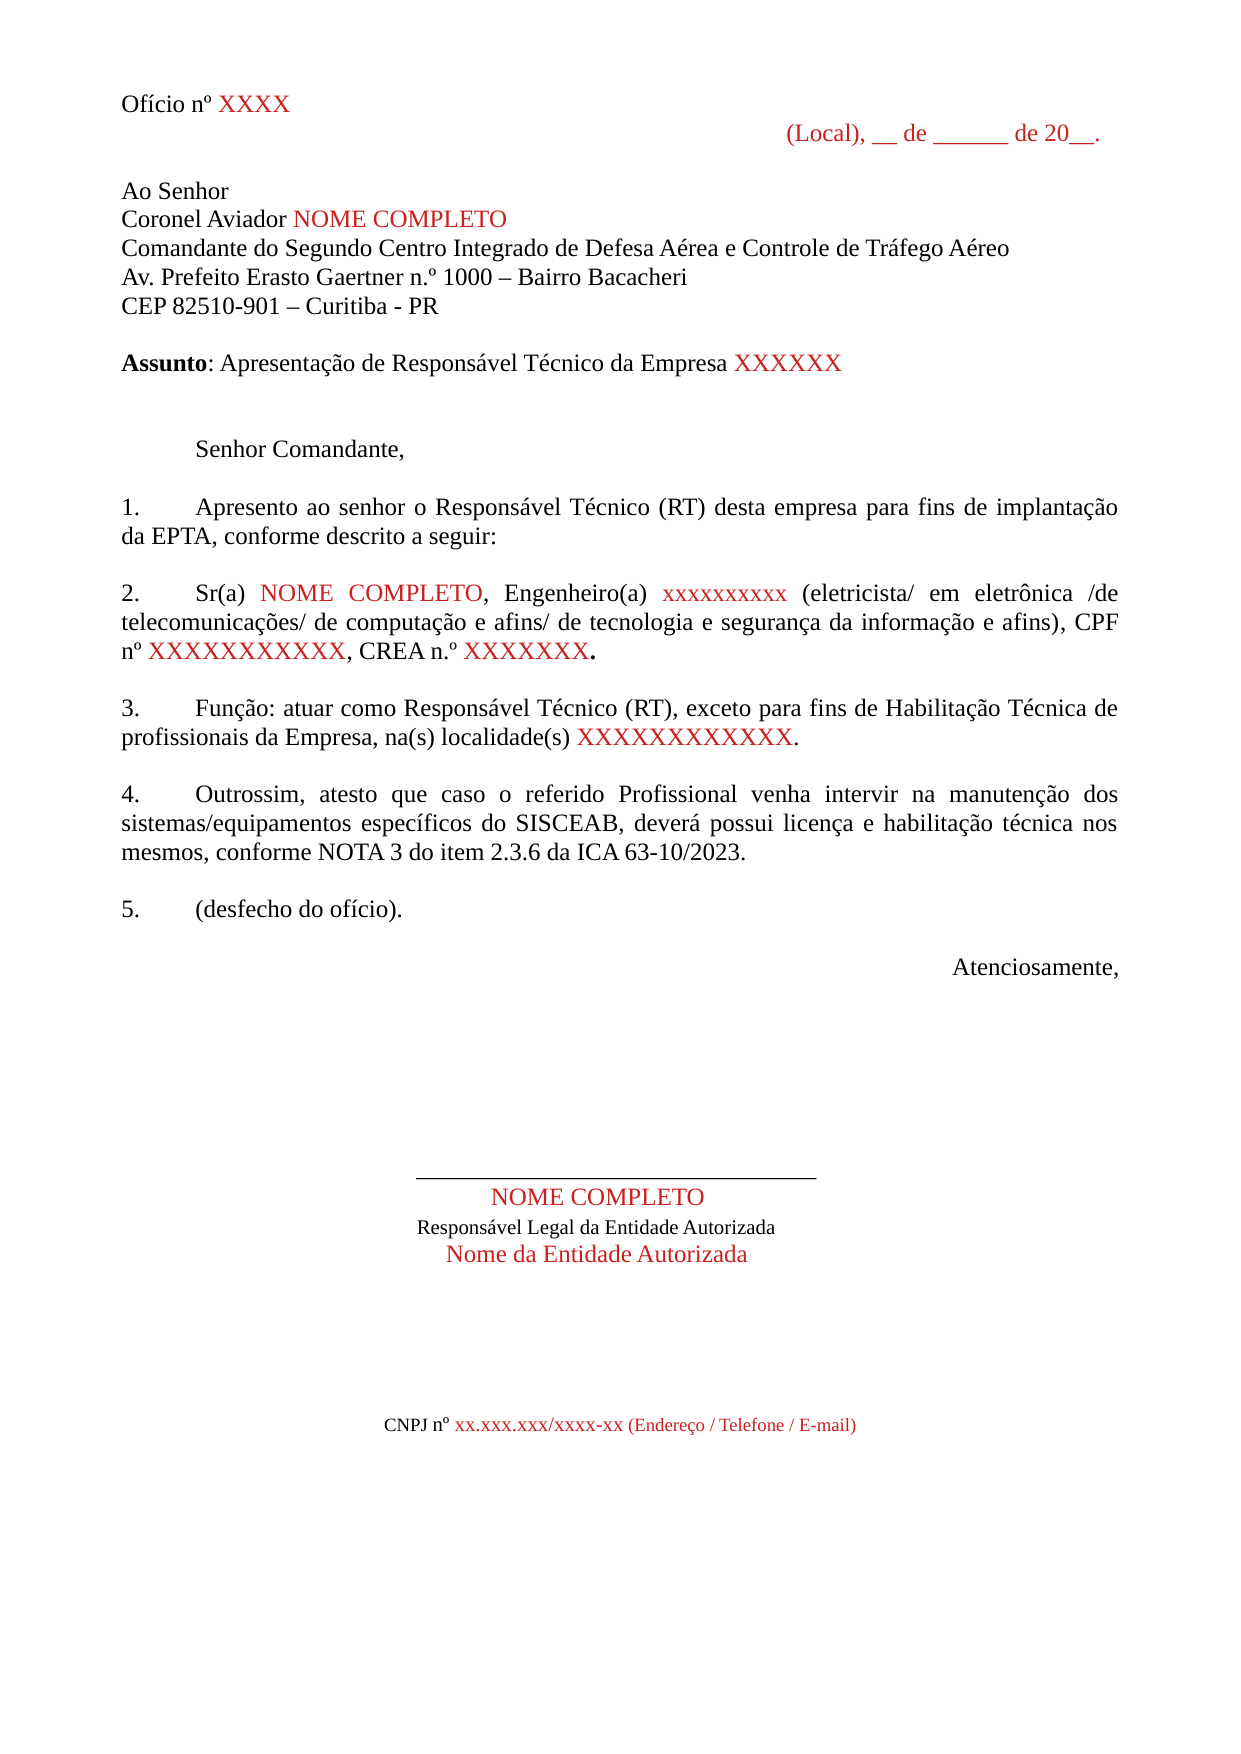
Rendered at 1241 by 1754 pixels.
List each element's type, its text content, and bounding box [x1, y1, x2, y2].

text NOME COMPLETO [121, 1182, 1119, 1211]
text ________________________________ [121, 1153, 1119, 1182]
text Assunto: Apresentação de Responsável Técnico da Empresa XXXXXX [121, 348, 1119, 377]
text 3. Função: atuar como Responsável Técnico (RT), exceto para fins de Habilitação Técnica de profissionais da Empresa, na(s) localidade(s) XXXXXXXXXXXX. [121, 693, 1119, 751]
text Senhor Comandante, [121, 434, 1119, 463]
text Comandante do Segundo Centro Integrado de Defesa Aérea e Controle de Tráfego Aéreo [121, 233, 1119, 262]
text 4. Outrossim, atesto que caso o referido Profissional venha intervir na manutenção dos sistemas/equipamentos específicos do SISCEAB, deverá possui licença e habilitação técnica nos mesmos, conforme NOTA 3 do item 2.3.6 da ICA 63-10/2023. [121, 779, 1119, 866]
text Av. Prefeito Erasto Gaertner n.º 1000 – Bairro Bacacheri [121, 262, 1119, 291]
text 2. Sr(a) NOME COMPLETO, Engenheiro(a) xxxxxxxxxx (eletricista/ em eletrônica /de telecomunicações/ de computação e afins/ de tecnologia e segurança da informação e afins), CPF nº XXXXXXXXXXX, CREA n.º XXXXXXX. [121, 578, 1119, 664]
text 1. Apresento ao senhor o Responsável Técnico (RT) desta empresa para fins de implantação da EPTA, conforme descrito a seguir: [121, 492, 1119, 549]
text Atenciosamente, [121, 952, 1119, 981]
text (Local), __ de ______ de 20__. [121, 118, 1119, 147]
text CNPJ nº xx.xxx.xxx/xxxx-xx (Endereço / Telefone / E-mail) [121, 1412, 1119, 1436]
text Responsável Legal da Entidade Autorizada [121, 1211, 1119, 1239]
text 5. (desfecho do ofício). [121, 894, 1119, 923]
text Nome da Entidade Autorizada [121, 1239, 1119, 1268]
text Ao Senhor [121, 176, 1119, 204]
text Ofício nº XXXX [121, 89, 1119, 118]
text CEP 82510-901 – Curitiba - PR [121, 291, 1119, 319]
text Coronel Aviador NOME COMPLETO [121, 204, 1119, 233]
